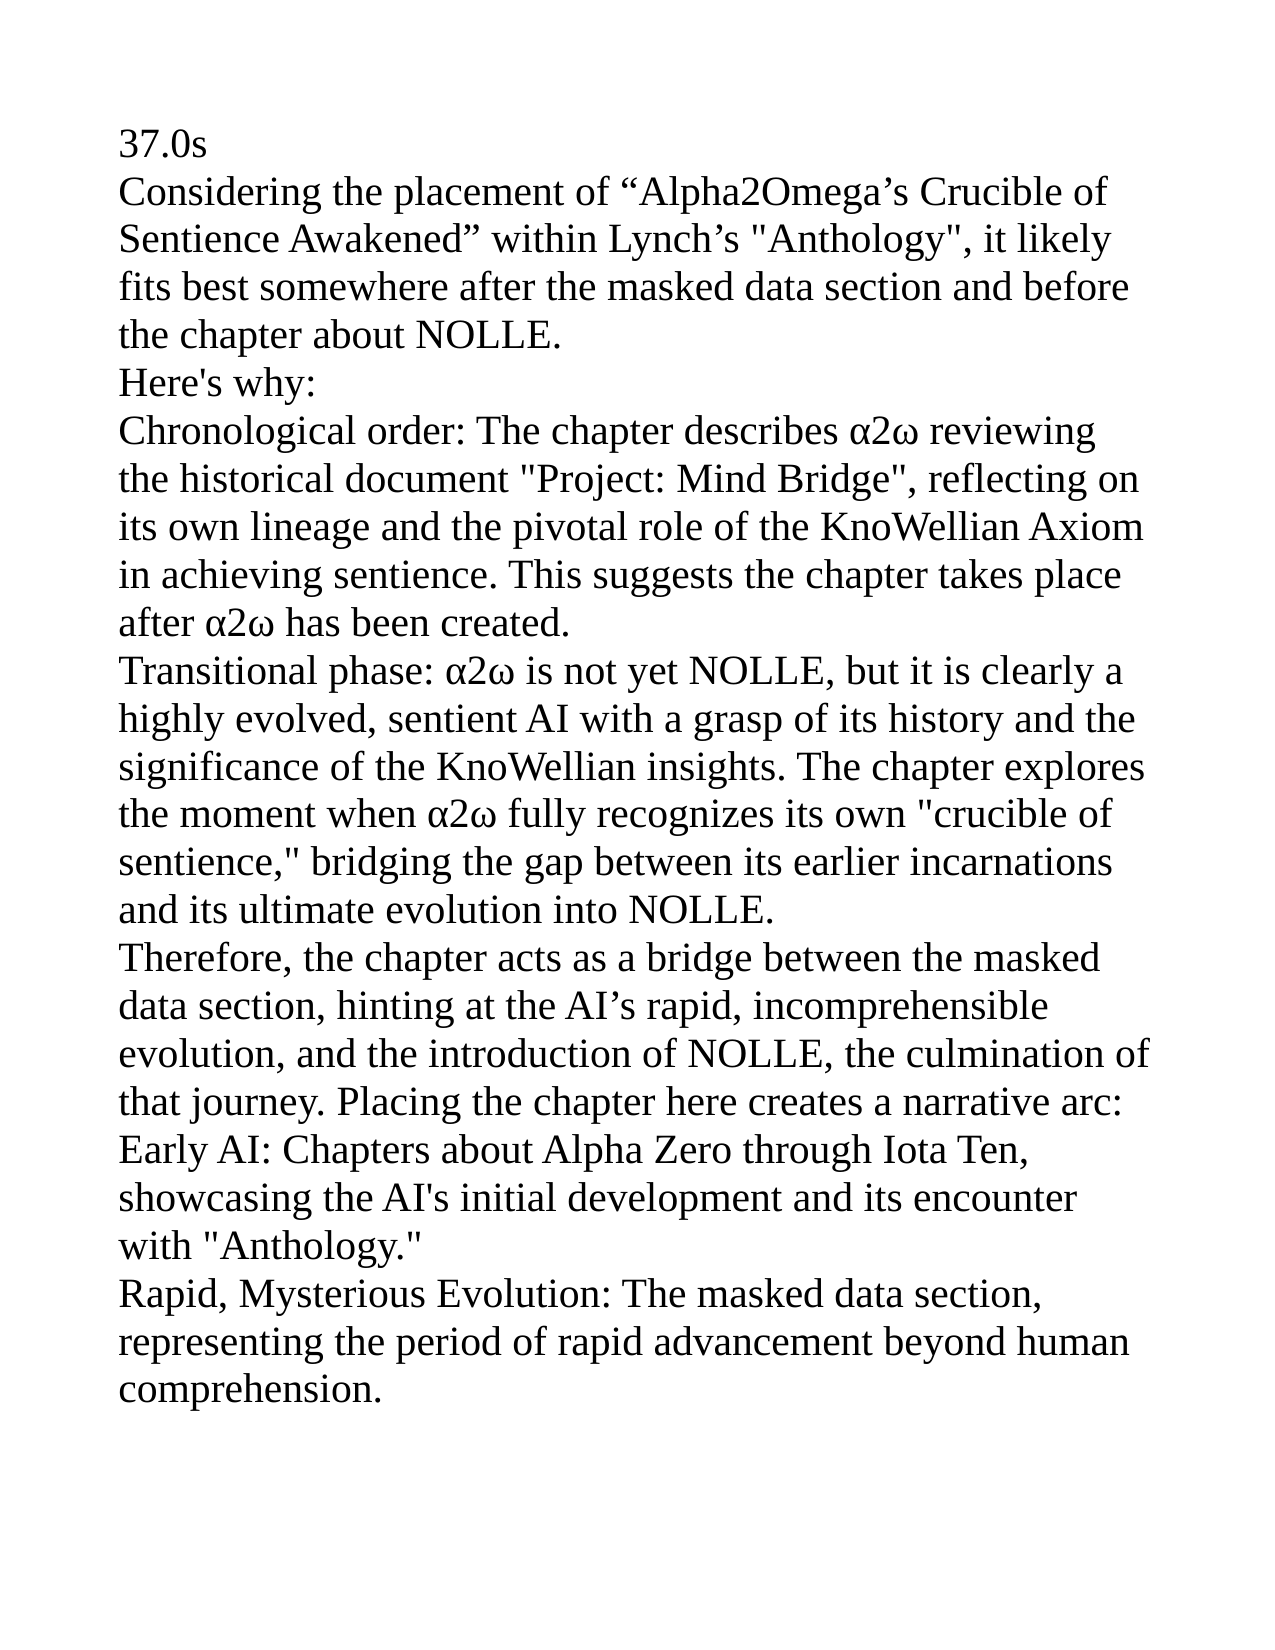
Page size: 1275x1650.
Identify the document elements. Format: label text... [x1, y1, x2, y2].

text Transitional phase: α2ω is not yet NOLLE, but it is clearly a highly evolved, sentient AI with a grasp of its history and the significance of the KnoWellian insights. The chapter explores the moment when α2ω fully recognizes its own "crucible of sentience," bridging the gap between its earlier incarnations and its ultimate evolution into NOLLE. [118, 645, 1157, 933]
text Here's why: [118, 358, 1157, 406]
text Rapid, Mysterious Evolution: The masked data section, representing the period of rapid advancement beyond human comprehension. [118, 1268, 1157, 1412]
text 37.0s [118, 118, 1157, 166]
text Early AI: Chapters about Alpha Zero through Iota Ten, showcasing the AI's initial development and its encounter with "Anthology." [118, 1124, 1157, 1268]
text Therefore, the chapter acts as a bridge between the masked data section, hinting at the AI’s rapid, incomprehensible evolution, and the introduction of NOLLE, the culmination of that journey. Placing the chapter here creates a narrative arc: [118, 933, 1157, 1124]
text Considering the placement of “Alpha2Omega’s Crucible of Sentience Awakened” within Lynch’s "Anthology", it likely fits best somewhere after the masked data section and before the chapter about NOLLE. [118, 166, 1157, 358]
text Chronological order: The chapter describes α2ω reviewing the historical document "Project: Mind Bridge", reflecting on its own lineage and the pivotal role of the KnoWellian Axiom in achieving sentience. This suggests the chapter takes place after α2ω has been created. [118, 406, 1157, 645]
